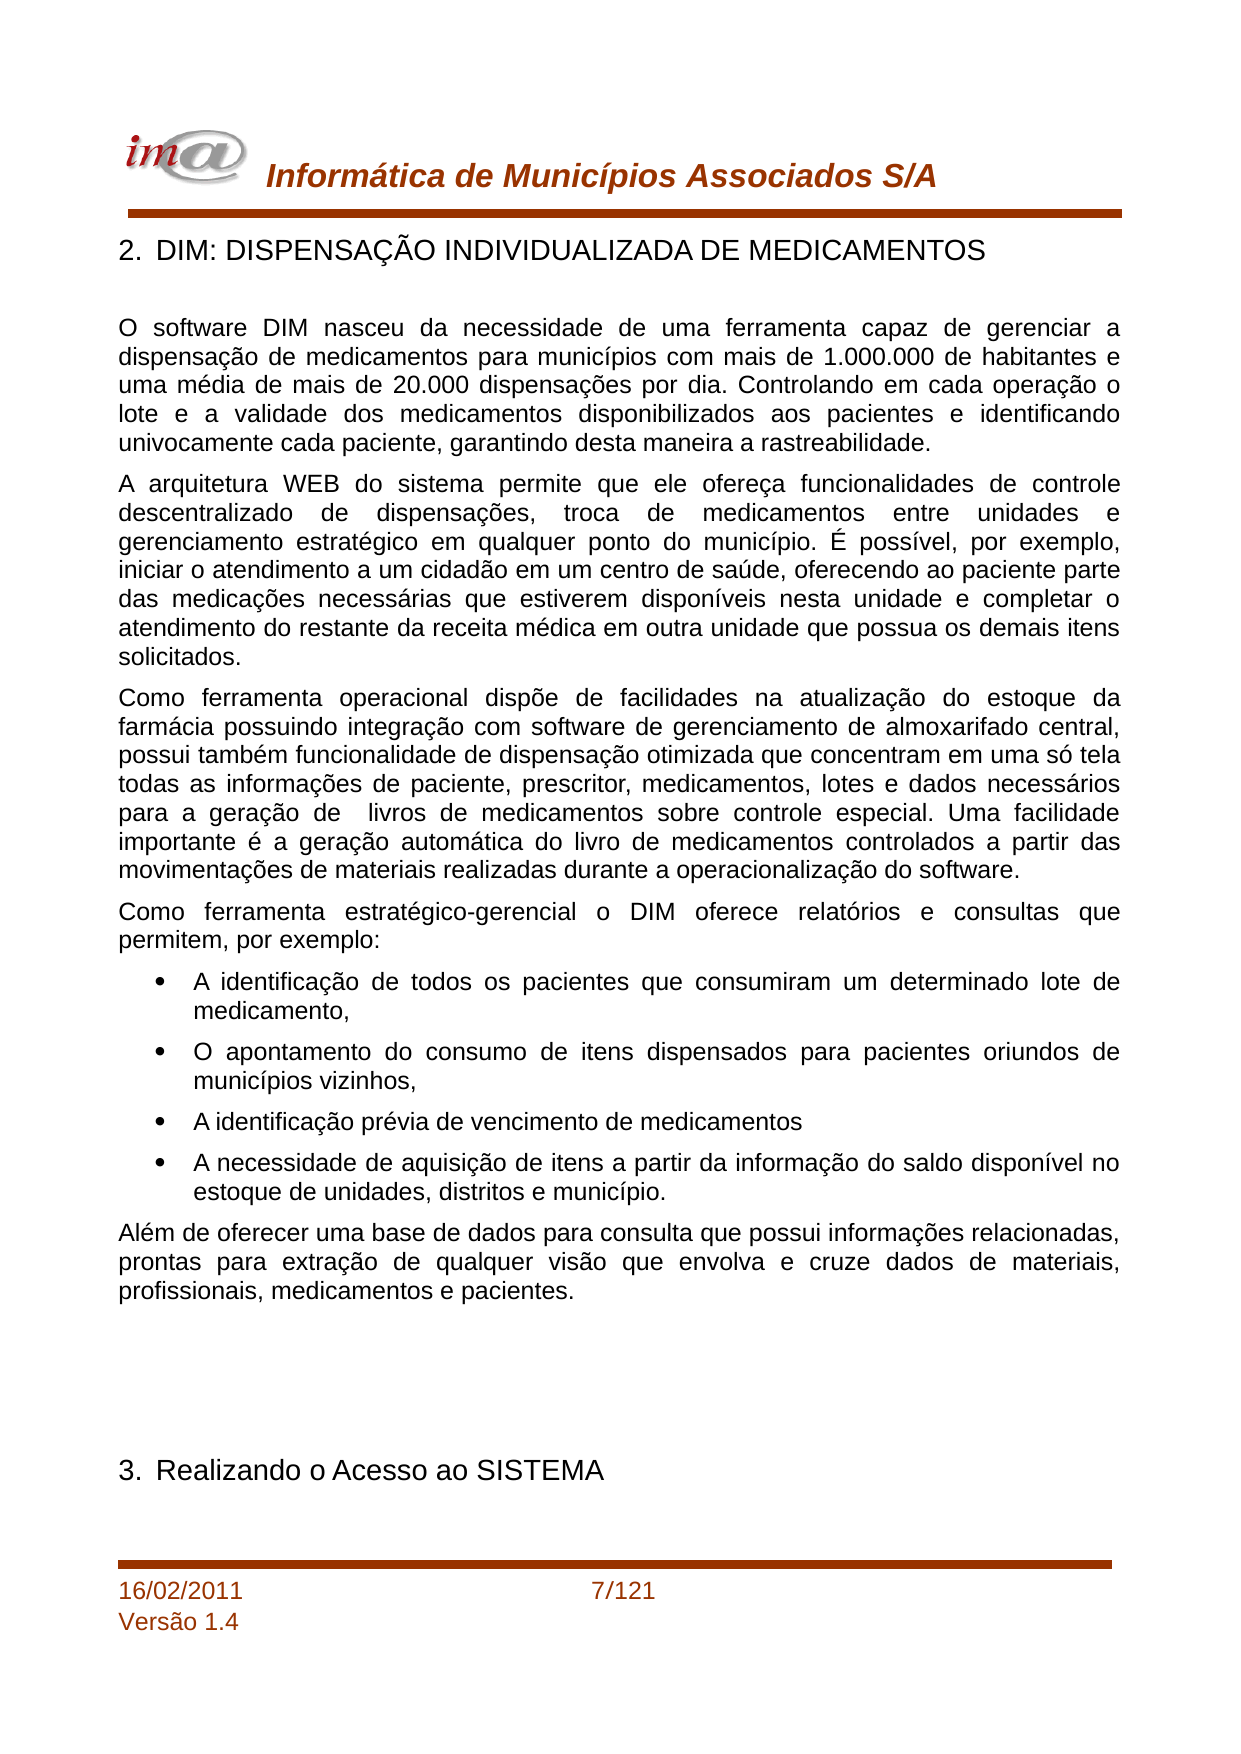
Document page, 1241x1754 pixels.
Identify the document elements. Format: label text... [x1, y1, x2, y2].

list O apontamento do consumo de itens dispensados para pacientes oriundos de municípios vizinhos, [156, 1037, 1122, 1094]
list A identificação prévia de vencimento de medicamentos [156, 1107, 1122, 1136]
subtitle DIM: DISPENSAÇÃO INDIVIDUALIZADA DE MEDICAMENTOS [118, 233, 1122, 267]
text A arquitetura WEB do sistema permite que ele ofereça funcionalidades de controle descentralizado de dispensações, troca de medicamentos entre unidades e gerenciamento estratégico em qualquer ponto do município. É possível, por exemplo, iniciar o atendimento a um cidadão em um centro de saúde, oferecendo ao paciente parte das medicações necessárias que estiverem disponíveis nesta unidade e completar o atendimento do restante da receita médica em outra unidade que possua os demais itens solicitados. [118, 469, 1122, 671]
text Como ferramenta operacional dispõe de facilidades na atualização do estoque da farmácia possuindo integração com software de gerenciamento de almoxarifado central, possui também funcionalidade de dispensação otimizada que concentram em uma só tela todas as informações de paciente, prescritor, medicamentos, lotes e dados necessários para a geração de livros de medicamentos sobre controle especial. Uma facilidade importante é a geração automática do livro de medicamentos controlados a partir das movimentações de materiais realizadas durante a operacionalização do software. [118, 683, 1122, 884]
list A necessidade de aquisição de itens a partir da informação do saldo disponível no estoque de unidades, distritos e município. [156, 1148, 1122, 1206]
text Como ferramenta estratégico-gerencial o DIM oferece relatórios e consultas que permitem, por exemplo: [118, 897, 1122, 954]
picture [119, 121, 249, 191]
text Além de oferecer uma base de dados para consulta que possui informações relacionadas, prontas para extração de qualquer visão que envolva e cruze dados de materiais, profissionais, medicamentos e pacientes. [118, 1218, 1122, 1305]
list A identificação de todos os pacientes que consumiram um determinado lote de medicamento, [156, 967, 1122, 1024]
subtitle Realizando o Acesso ao SISTEMA [118, 1453, 1122, 1487]
text O software DIM nasceu da necessidade de uma ferramenta capaz de gerenciar a dispensação de medicamentos para municípios com mais de 1.000.000 de habitantes e uma média de mais de 20.000 dispensações por dia. Controlando em cada operação o lote e a validade dos medicamentos disponibilizados aos pacientes e identificando univocamente cada paciente, garantindo desta maneira a rastreabilidade. [118, 313, 1122, 457]
